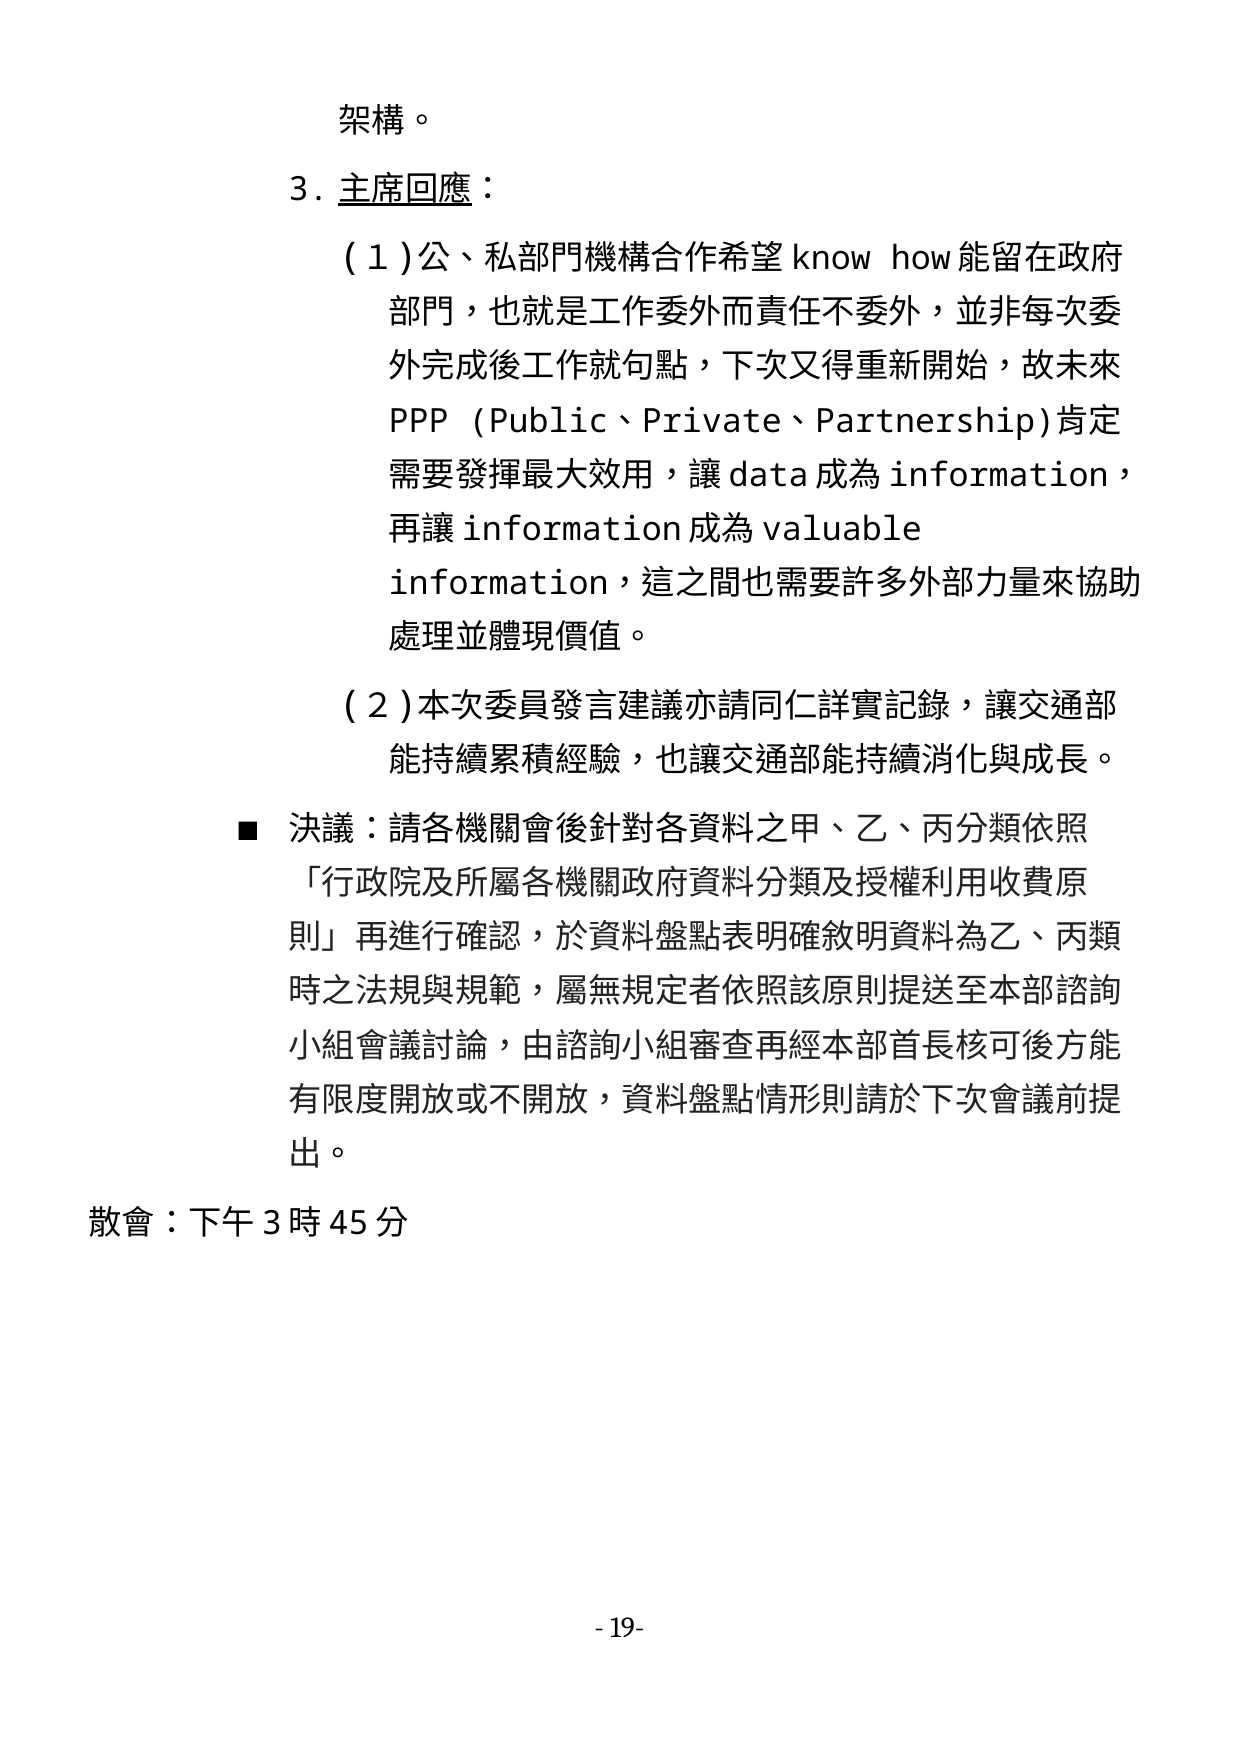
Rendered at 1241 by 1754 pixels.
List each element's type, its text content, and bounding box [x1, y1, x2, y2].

list 主席回應： [288, 157, 1150, 212]
list 決議：請各機關會後針對各資料之甲、乙、丙分類依照「行政院及所屬各機關政府資料分類及授權利用收費原則」再進行確認，於資料盤點表明確敘明資料為乙、丙類時之法規與規範，屬無規定者依照該原則提送至本部諮詢小組會議討論，由諮詢小組審查再經本部首長核可後方能有限度開放或不開放，資料盤點情形則請於下次會議前提出。 [238, 797, 1150, 1176]
text 散會：下午3時45分 [88, 1191, 1150, 1245]
list 本次委員發言建議亦請同仁詳實記錄，讓交通部能持續累積經驗，也讓交通部能持續消化與成長。 [338, 674, 1150, 782]
list Open Data聯盟鄧副會長東波：交通部許多資料具有經濟價值，從DiGi+到前瞻計畫都在談資料經濟，而開放資料亦屬資料經濟的一環，就資料經濟而言，公私夥伴關係(Public、Private、Partnership，PPP)的建立是一個雙贏策略，歐盟開放資料策略中善用了這個架構發展資料經濟值得效法，透過邀請更多產業stakehloder進來，透過與政府合作完成資料經濟的架構。 [288, 89, 1150, 143]
list 公、私部門機構合作希望know how能留在政府部門，也就是工作委外而責任不委外，並非每次委外完成後工作就句點，下次又得重新開始，故未來PPP (Public、Private、Partnership)肯定需要發揮最大效用，讓data成為information，再讓information成為valuable information，這之間也需要許多外部力量來協助處理並體現價值。 [338, 226, 1150, 659]
